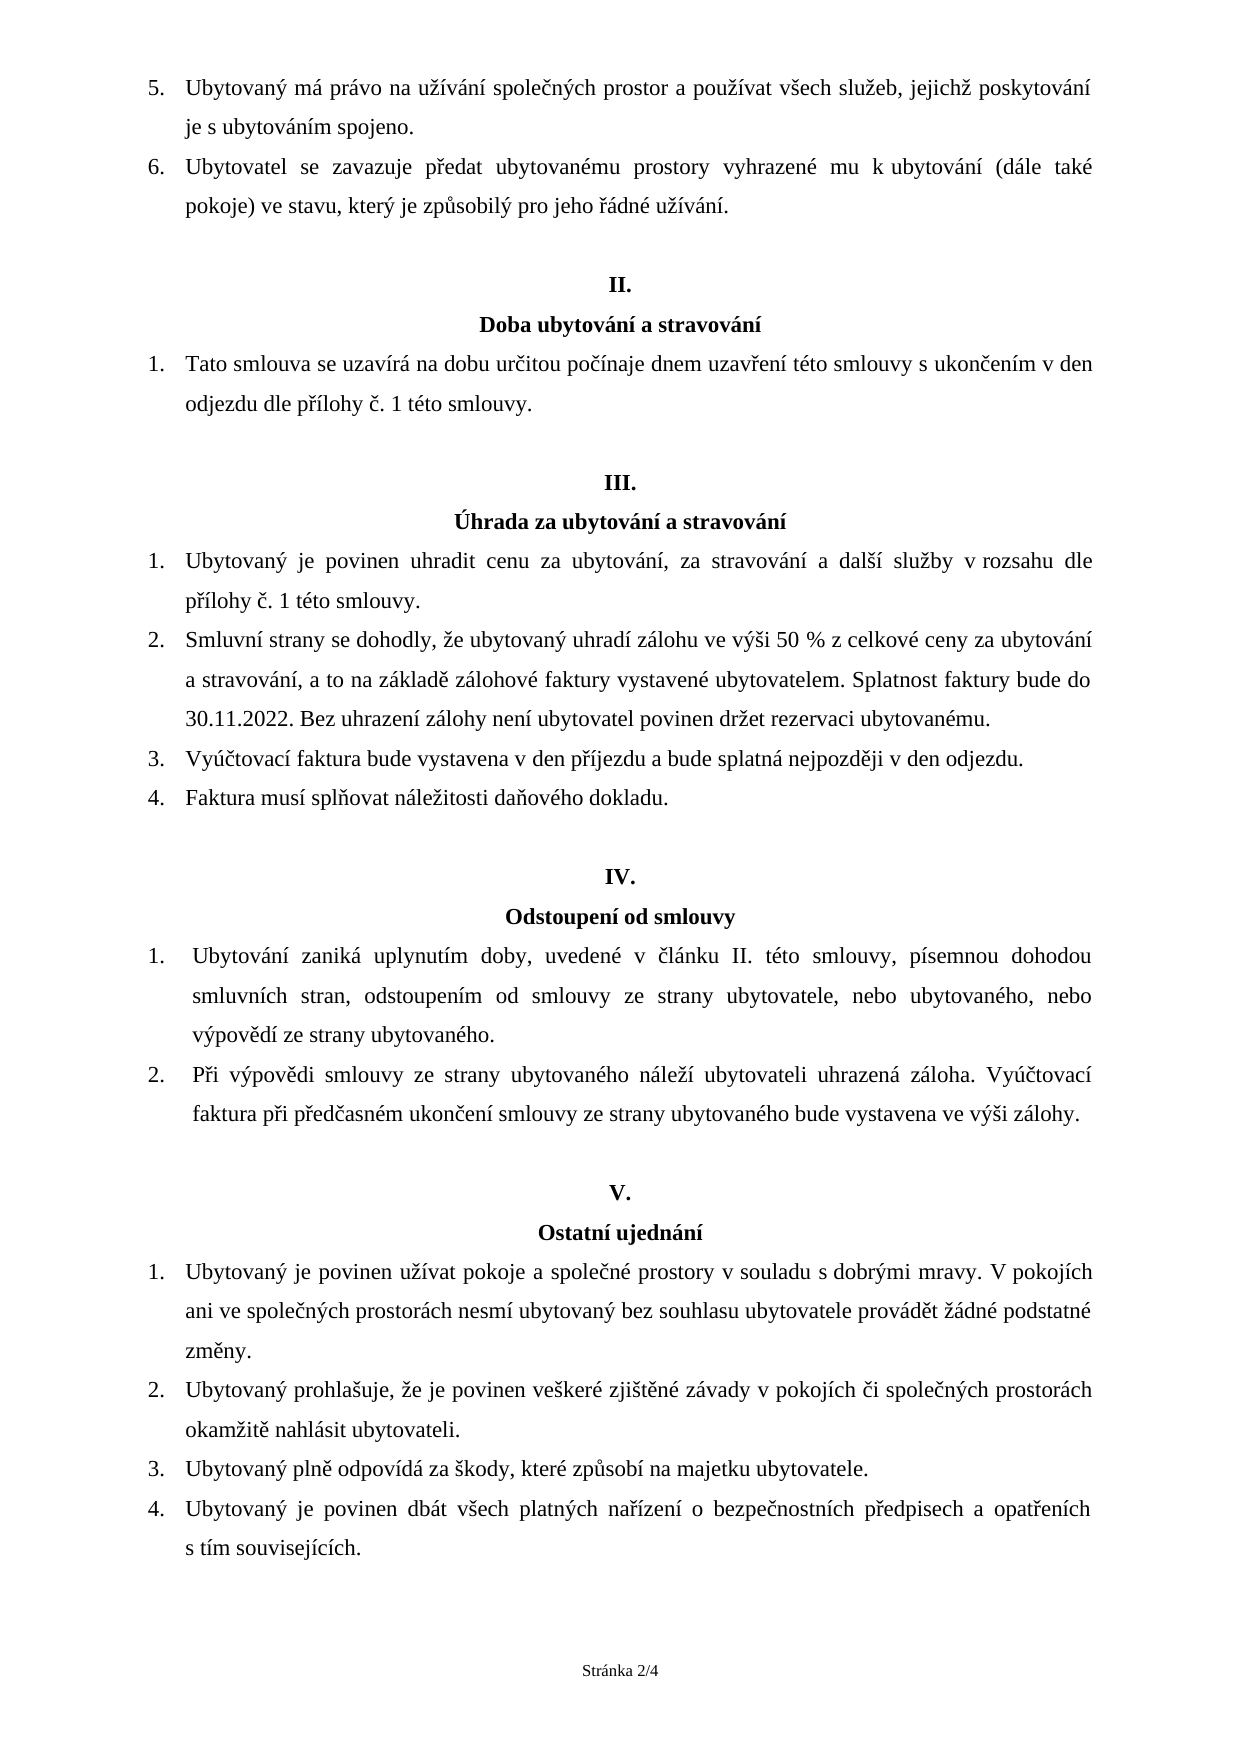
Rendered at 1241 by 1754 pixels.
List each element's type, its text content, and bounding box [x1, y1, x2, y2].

list Ubytování zaniká uplynutím doby, uvedené v článku II. této smlouvy, písemnou dohodou smluvních stran, odstoupením od smlouvy ze strany ubytovatele, nebo ubytovaného, nebo výpovědí ze strany ubytovaného. [148, 942, 1093, 1048]
list Ubytovaný je povinen užívat pokoje a společné prostory v souladu s dobrými mravy. V pokojích ani ve společných prostorách nesmí ubytovaný bez souhlasu ubytovatele provádět žádné podstatné změny. [148, 1258, 1093, 1363]
text III. [148, 468, 1093, 495]
list Ubytovaný má právo na užívání společných prostor a používat všech služeb, jejichž poskytování je s ubytováním spojeno. [148, 74, 1093, 139]
list Ubytovatel se zavazuje předat ubytovanému prostory vyhrazené mu k ubytování (dále také pokoje) ve stavu, který je způsobilý pro jeho řádné užívání. [148, 153, 1093, 218]
text II. [148, 271, 1093, 297]
text Úhrada za ubytování a stravování [148, 508, 1093, 534]
text Ostatní ujednání [148, 1219, 1093, 1245]
text IV. [148, 863, 1093, 890]
list Ubytovaný je povinen dbát všech platných nařízení o bezpečnostních předpisech a opatřeních s tím souvisejících. [148, 1495, 1093, 1561]
list Tato smlouva se uzavírá na dobu určitou počínaje dnem uzavření této smlouvy s ukončením v den odjezdu dle přílohy č. 1 této smlouvy. [148, 350, 1093, 416]
list Vyúčtovací faktura bude vystavena v den příjezdu a bude splatná nejpozději v den odjezdu. [148, 745, 1093, 771]
list Ubytovaný plně odpovídá za škody, které způsobí na majetku ubytovatele. [148, 1456, 1093, 1482]
text Doba ubytování a stravování [148, 311, 1093, 337]
list Ubytovaný prohlašuje, že je povinen veškeré zjištěné závady v pokojích či společných prostorách okamžitě nahlásit ubytovateli. [148, 1377, 1093, 1442]
text V. [148, 1179, 1093, 1206]
list Smluvní strany se dohodly, že ubytovaný uhradí zálohu ve výši 50 % z celkové ceny za ubytování a stravování, a to na základě zálohové faktury vystavené ubytovatelem. Splatnost faktury bude do 30.11.2022. Bez uhrazení zálohy není ubytovatel povinen držet rezervaci ubytovanému. [148, 626, 1093, 732]
list Faktura musí splňovat náležitosti daňového dokladu. [148, 784, 1093, 811]
text Odstoupení od smlouvy [148, 903, 1093, 929]
list Při výpovědi smlouvy ze strany ubytovaného náleží ubytovateli uhrazená záloha. Vyúčtovací faktura při předčasném ukončení smlouvy ze strany ubytovaného bude vystavena ve výši zálohy. [148, 1061, 1093, 1127]
list Ubytovaný je povinen uhradit cenu za ubytování, za stravování a další služby v rozsahu dle přílohy č. 1 této smlouvy. [148, 547, 1093, 613]
